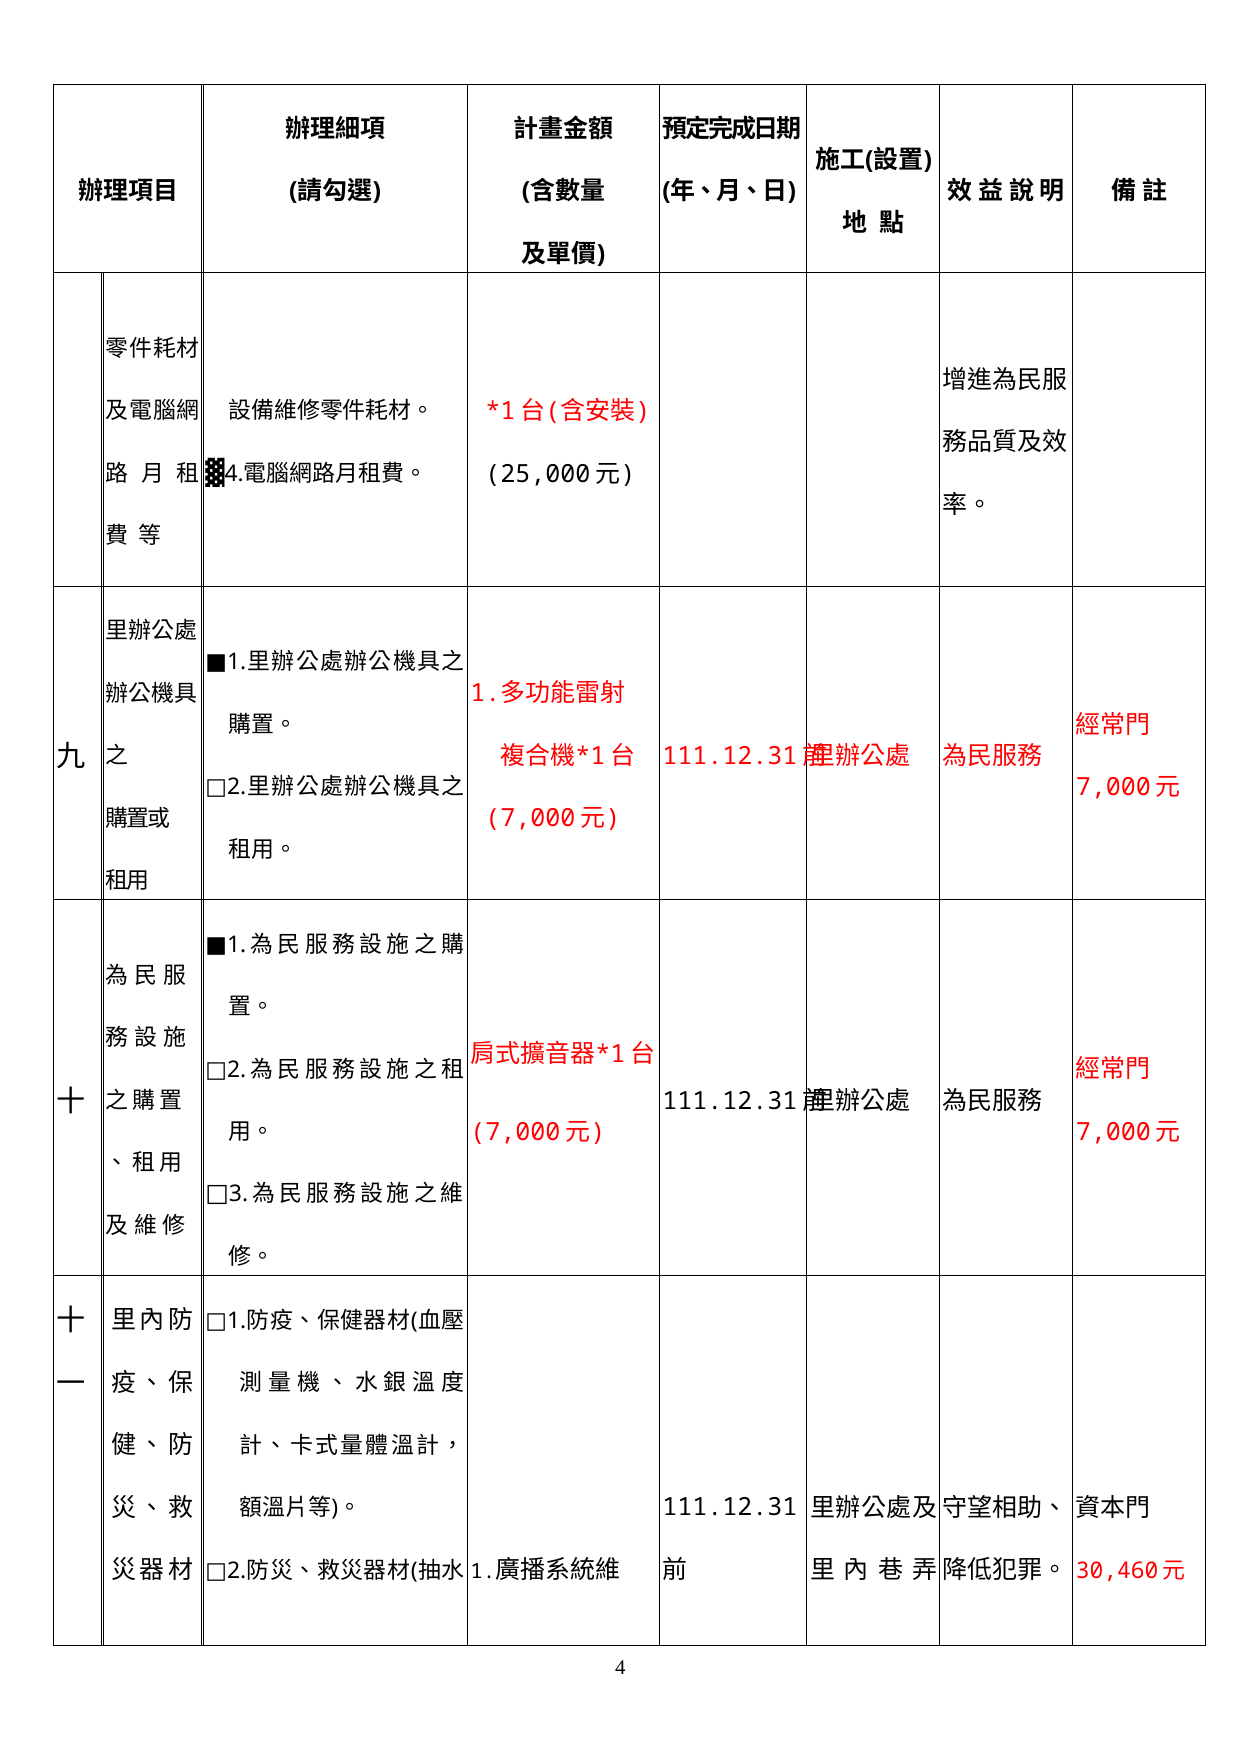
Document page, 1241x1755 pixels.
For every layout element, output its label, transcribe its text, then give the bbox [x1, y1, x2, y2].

table_header 計畫金額 (含數量 及單價) [468, 85, 659, 272]
table_cell 里辦公處 [807, 900, 939, 1275]
table_cell 守望相助、 降低犯罪。 [940, 1276, 1072, 1645]
table_cell 1.廣播系統維 [468, 1276, 659, 1645]
table_cell 肩式擴音器*1台 (7,000元) [468, 900, 659, 1275]
table_cell 資本門 30,460元 [1073, 1276, 1205, 1645]
table_cell [1073, 273, 1205, 586]
table_cell 為民服務 [940, 587, 1072, 899]
table_cell [54, 273, 101, 586]
table_cell ■1.里辦公處辦公機具之 購置。 □2.里辦公處辦公機具之租用。 [204, 587, 467, 899]
table_cell 里內防疫、保健、防災、救災器材 [104, 1276, 201, 1645]
table_cell 里辦公處辦公機具之 購置或 租用 [104, 587, 201, 899]
table_header 辦理細項 (請勾選) [204, 85, 467, 272]
table_cell 零件耗材及電腦網路月租費等 [104, 273, 201, 586]
table_cell 十 [54, 900, 101, 1275]
table_cell 九 [54, 587, 101, 899]
table_header 效 益 說 明 [940, 85, 1072, 272]
table_cell 111.12.31前 [660, 587, 806, 899]
table_cell 1.多功能雷射 複合機*1台 (7,000元) [468, 587, 659, 899]
table_cell 增進為民服 務品質及效 率。 [940, 273, 1072, 586]
table_cell 設備維修零件耗材。 ▓4.電腦網路月租費。 [204, 273, 467, 586]
table_cell 111.12.31 前 [660, 1276, 806, 1645]
table_cell 1.網際網路月 租費 (7,000元*1年) 2.筆記型電腦 *1台(含安裝) (25,000元) [468, 273, 659, 586]
table_cell 為民服務 [940, 900, 1072, 1275]
table_cell 為民服務設施 之 購 置 、 租 用 及 維 修 [104, 900, 201, 1275]
table_cell 經常門 7,000元 [1073, 587, 1205, 899]
table_header 預定完成日期(年、月、日) [660, 85, 806, 272]
table_header 施工(設置) 地 點 [807, 85, 939, 272]
table_cell 111.12.31前 [660, 900, 806, 1275]
table_header 辦理項目 [54, 85, 201, 272]
table_cell 里辦公處及里內巷弄 [807, 1276, 939, 1645]
table_cell 里辦公處 [807, 587, 939, 899]
table_header 備 註 [1073, 85, 1205, 272]
table_cell □1.防疫、保健器材(血壓測量機、水銀溫度計、卡式量體溫計，額溫片等)。 □2.防災、救災器材(抽水 [204, 1276, 467, 1645]
table_cell [807, 273, 939, 586]
table_cell 經常門 7,000元 [1073, 900, 1205, 1275]
table_cell 十一 [54, 1276, 101, 1645]
table_cell ■1.為民服務設施之購置。 □2.為民服務設施之租用。 □3.為民服務設施之維修。 [204, 900, 467, 1275]
table_cell 111.12.31 前 111.12.31 前 [660, 273, 806, 586]
